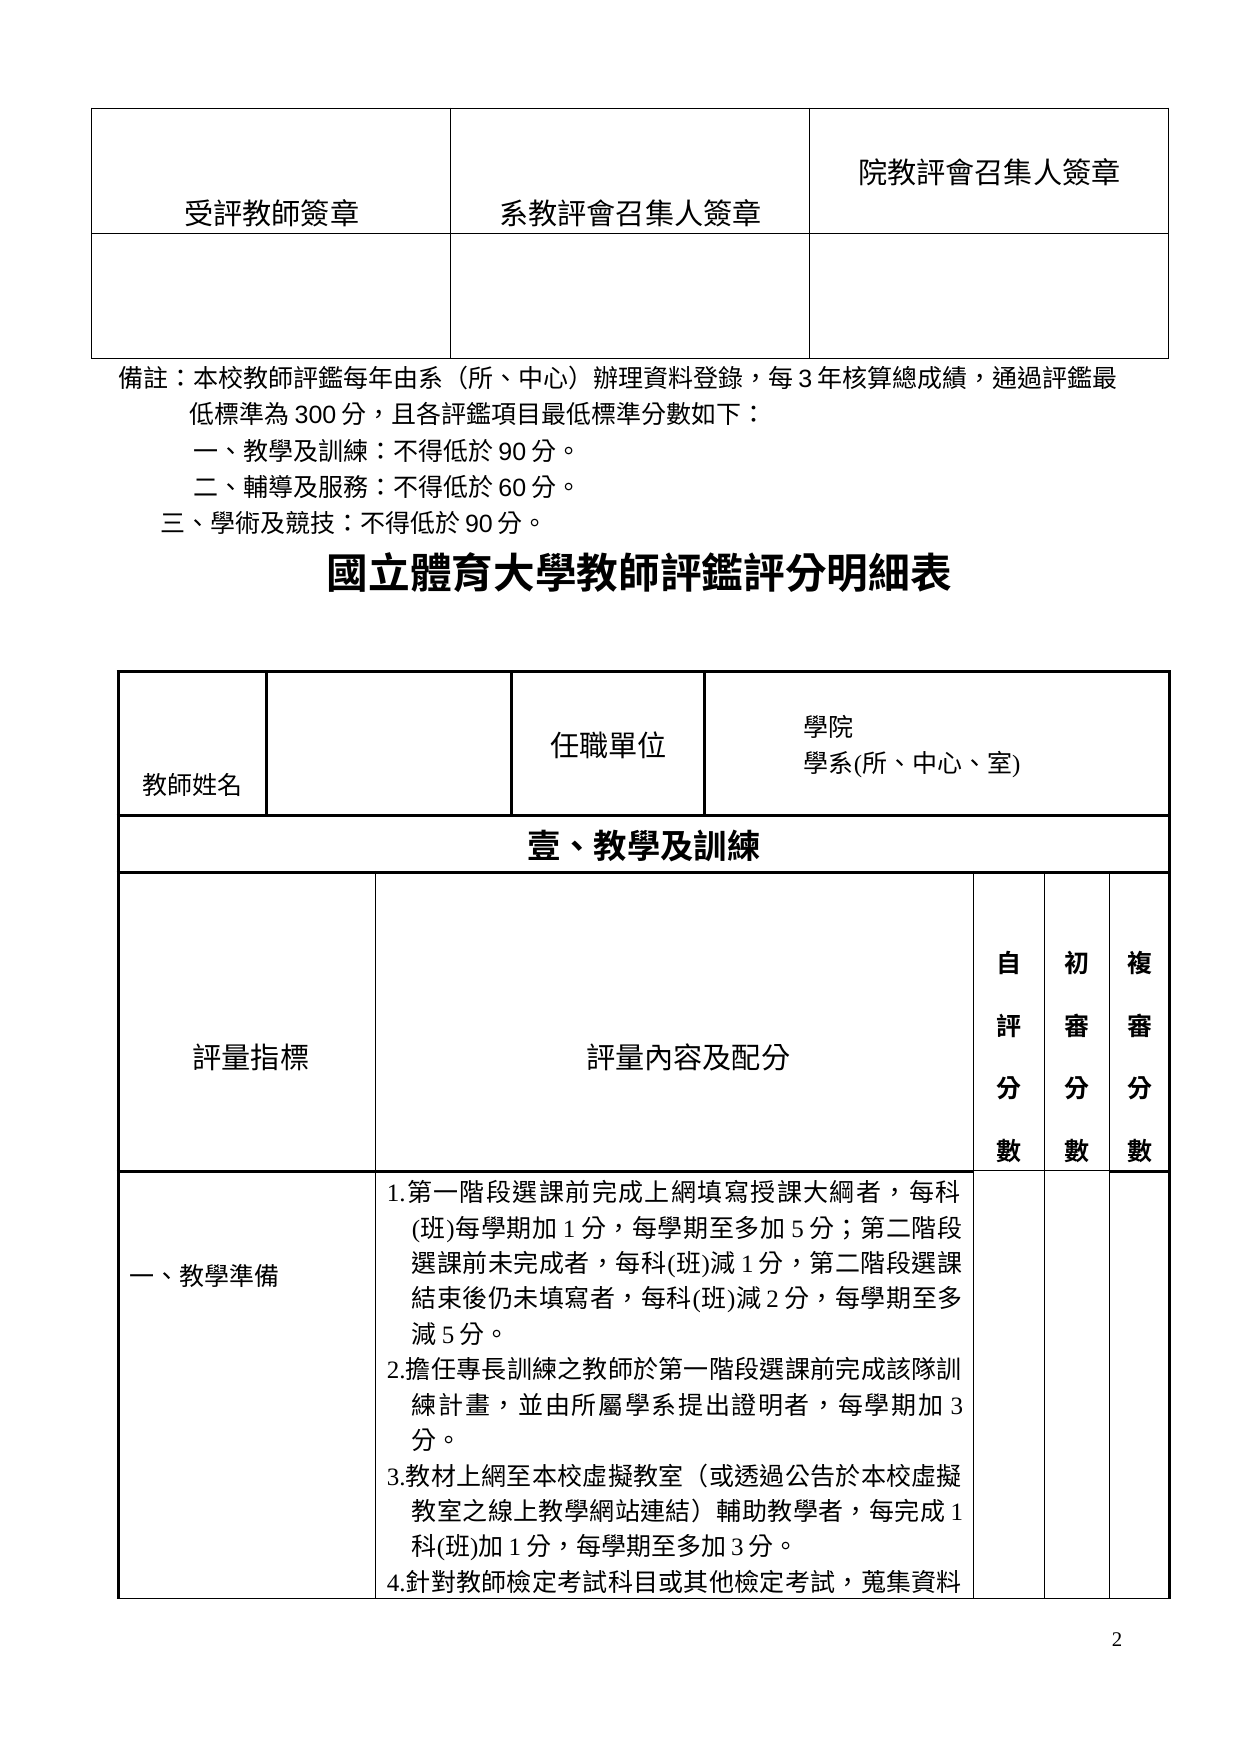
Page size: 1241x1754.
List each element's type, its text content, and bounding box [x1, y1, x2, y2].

text 國立體育大學教師評鑑評分明細表 [118, 540, 1122, 600]
table_header 教師姓名 [120, 673, 265, 814]
table_cell 壹、教學及訓練 [120, 817, 1168, 871]
text 備註：本校教師評鑑每年由系（所、中心）辦理資料登錄，每3年核算總成績，通過評鑑最低標準為300分，且各評鑑項目最低標準分數如下： [118, 359, 1122, 431]
table_cell [1045, 1171, 1109, 1598]
table_cell 系教評會召集人簽章 [451, 109, 809, 233]
text 二、輔導及服務：不得低於60分。 [118, 467, 1122, 504]
table_cell 一、教學準備 [120, 1173, 375, 1598]
table_cell 初審分數 [1045, 874, 1109, 1170]
table_cell 1.第一階段選課前完成上網填寫授課大綱者，每科(班)每學期加1分，每學期至多加5分；第二階段選課前未完成者，每科(班)減1分，第二階段選課結束後仍未填寫者，每科(班)減2分，每學期至多減5分。 2.擔任專長訓練之教師於第一階段選課前完成該隊訓練計畫，並由所屬學系提出證明者，每學期加3分。 3.教材上網至本校虛擬教室（或透過公告於本校虛擬教室之線上教學網站連結）輔助教學者，每完成1科(班)加1分，每學期至多加3分。 4.針對教師檢定考試科目或其他檢定考試，蒐集資料 [376, 1173, 973, 1598]
text 三、學術及競技：不得低於90分。 [118, 504, 1122, 540]
table_cell 評量指標 [120, 874, 375, 1170]
table_cell 複審分數 [1110, 874, 1168, 1170]
table_header 任職單位 [513, 673, 703, 814]
table_cell [974, 1171, 1044, 1598]
table_cell [810, 234, 1168, 358]
table_header 學院 學系(所、中心、室) [706, 673, 1168, 814]
table_cell [451, 234, 809, 358]
table_cell [92, 234, 450, 358]
table_header [268, 673, 510, 814]
text 一、教學及訓練：不得低於90分。 [118, 431, 1122, 467]
table_cell 自評分數 [974, 874, 1044, 1170]
table_cell [1110, 1173, 1168, 1598]
table_cell 評量內容及配分 [376, 874, 973, 1170]
table_cell 受評教師簽章 [92, 109, 450, 233]
table_cell 院教評會召集人簽章 [810, 109, 1168, 233]
